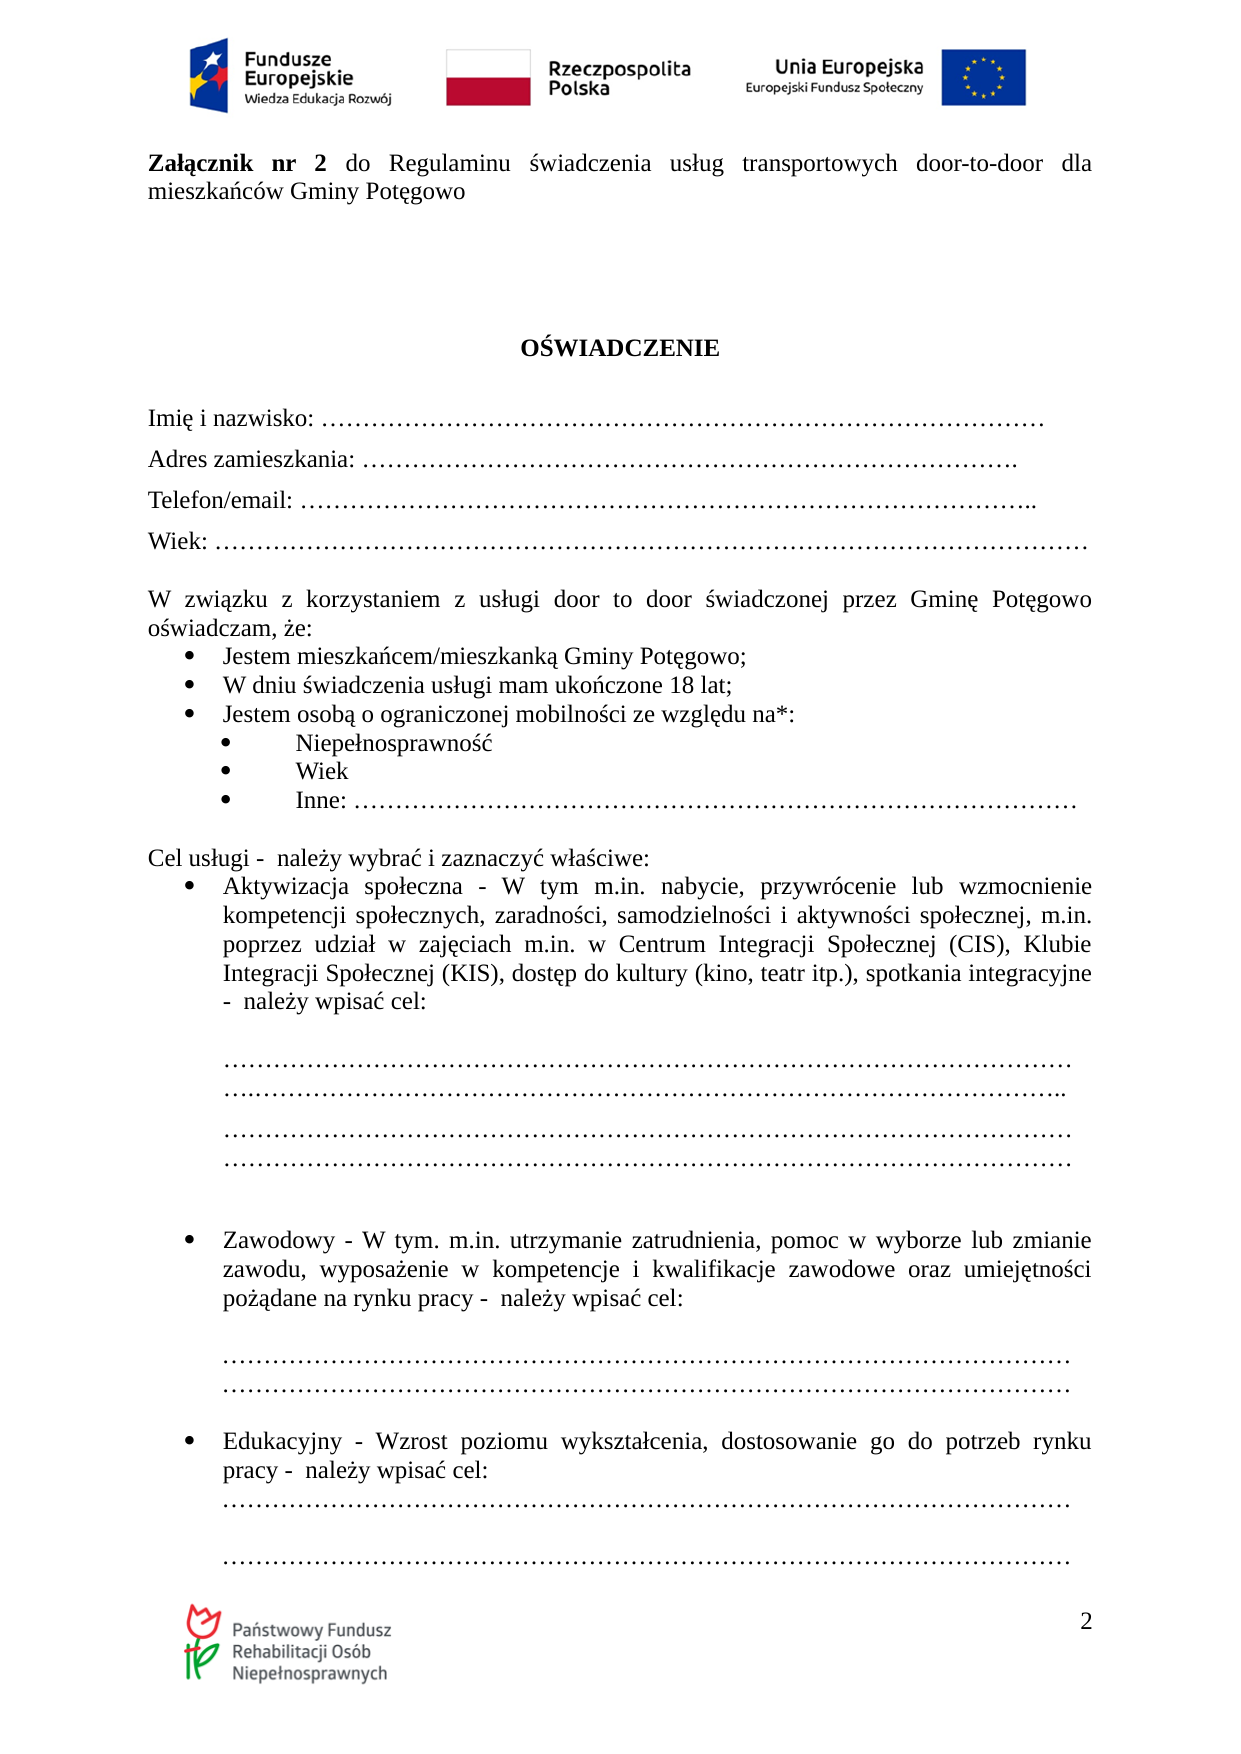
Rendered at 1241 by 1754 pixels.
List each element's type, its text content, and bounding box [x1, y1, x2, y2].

text ………………………………………………………………………………………… [221, 1541, 1093, 1570]
list Wiek [221, 756, 1093, 785]
text Cel usługi - należy wybrać i zaznaczyć właściwe: [148, 843, 1093, 871]
list Niepełnosprawność [221, 728, 1093, 756]
text Adres zamieszkania: ……………………………………………………………………. [148, 444, 1093, 473]
text Załącznik nr 2 do Regulaminu świadczenia usług transportowych door-to-door dla mieszkańców Gminy Potęgowo [148, 148, 1093, 205]
list …………………………………………………………………………………………….…………………………………………………………………………………….. [223, 1044, 1093, 1101]
list W dniu świadczenia usługi mam ukończone 18 lat; [185, 670, 1093, 699]
list Inne: …………………………………………………………………………… [221, 785, 1093, 814]
list Aktywizacja społeczna - W tym m.in. nabycie, przywrócenie lub wzmocnienie kompetencji społecznych, zaradności, samodzielności i aktywności społecznej, m.in. poprzez udział w zajęciach m.in. w Centrum Integracji Społecznej (CIS), Klubie Integracji Społecznej (KIS), dostęp do kultury (kino, teatr itp.), spotkania integracyjne - należy wpisać cel: [185, 871, 1093, 1015]
text Telefon/email: …………………………………………………………………………….. [148, 485, 1093, 514]
list Jestem osobą o ograniczonej mobilności ze względu na*: [185, 699, 1093, 728]
list Zawodowy - W tym. m.in. utrzymanie zatrudnienia, pomoc w wyborze lub zmianie zawodu, wyposażenie w kompetencje i kwalifikacje zawodowe oraz umiejętności pożądane na rynku pracy - należy wpisać cel: [185, 1225, 1093, 1311]
text OŚWIADCZENIE [148, 333, 1093, 361]
text Wiek: …………………………………………………………………………………………… [148, 526, 1093, 555]
list …………………………………………………………………………………………………………………………………………………………………………………… [223, 1114, 1093, 1171]
list Edukacyjny - Wzrost poziomu wykształcenia, dostosowanie go do potrzeb rynku pracy - należy wpisać cel: [185, 1426, 1093, 1484]
list Jestem mieszkańcem/mieszkanką Gminy Potęgowo; [185, 641, 1093, 670]
text ………………………………………………………………………………………… [221, 1484, 1093, 1513]
text W związku z korzystaniem z usługi door to door świadczonej przez Gminę Potęgowo oświadczam, że: [148, 584, 1093, 641]
text …………………………………………………………………………………………………………………………………………………………………………………… [221, 1340, 1093, 1398]
text Imię i nazwisko: …………………………………………………………………………… [148, 403, 1093, 431]
